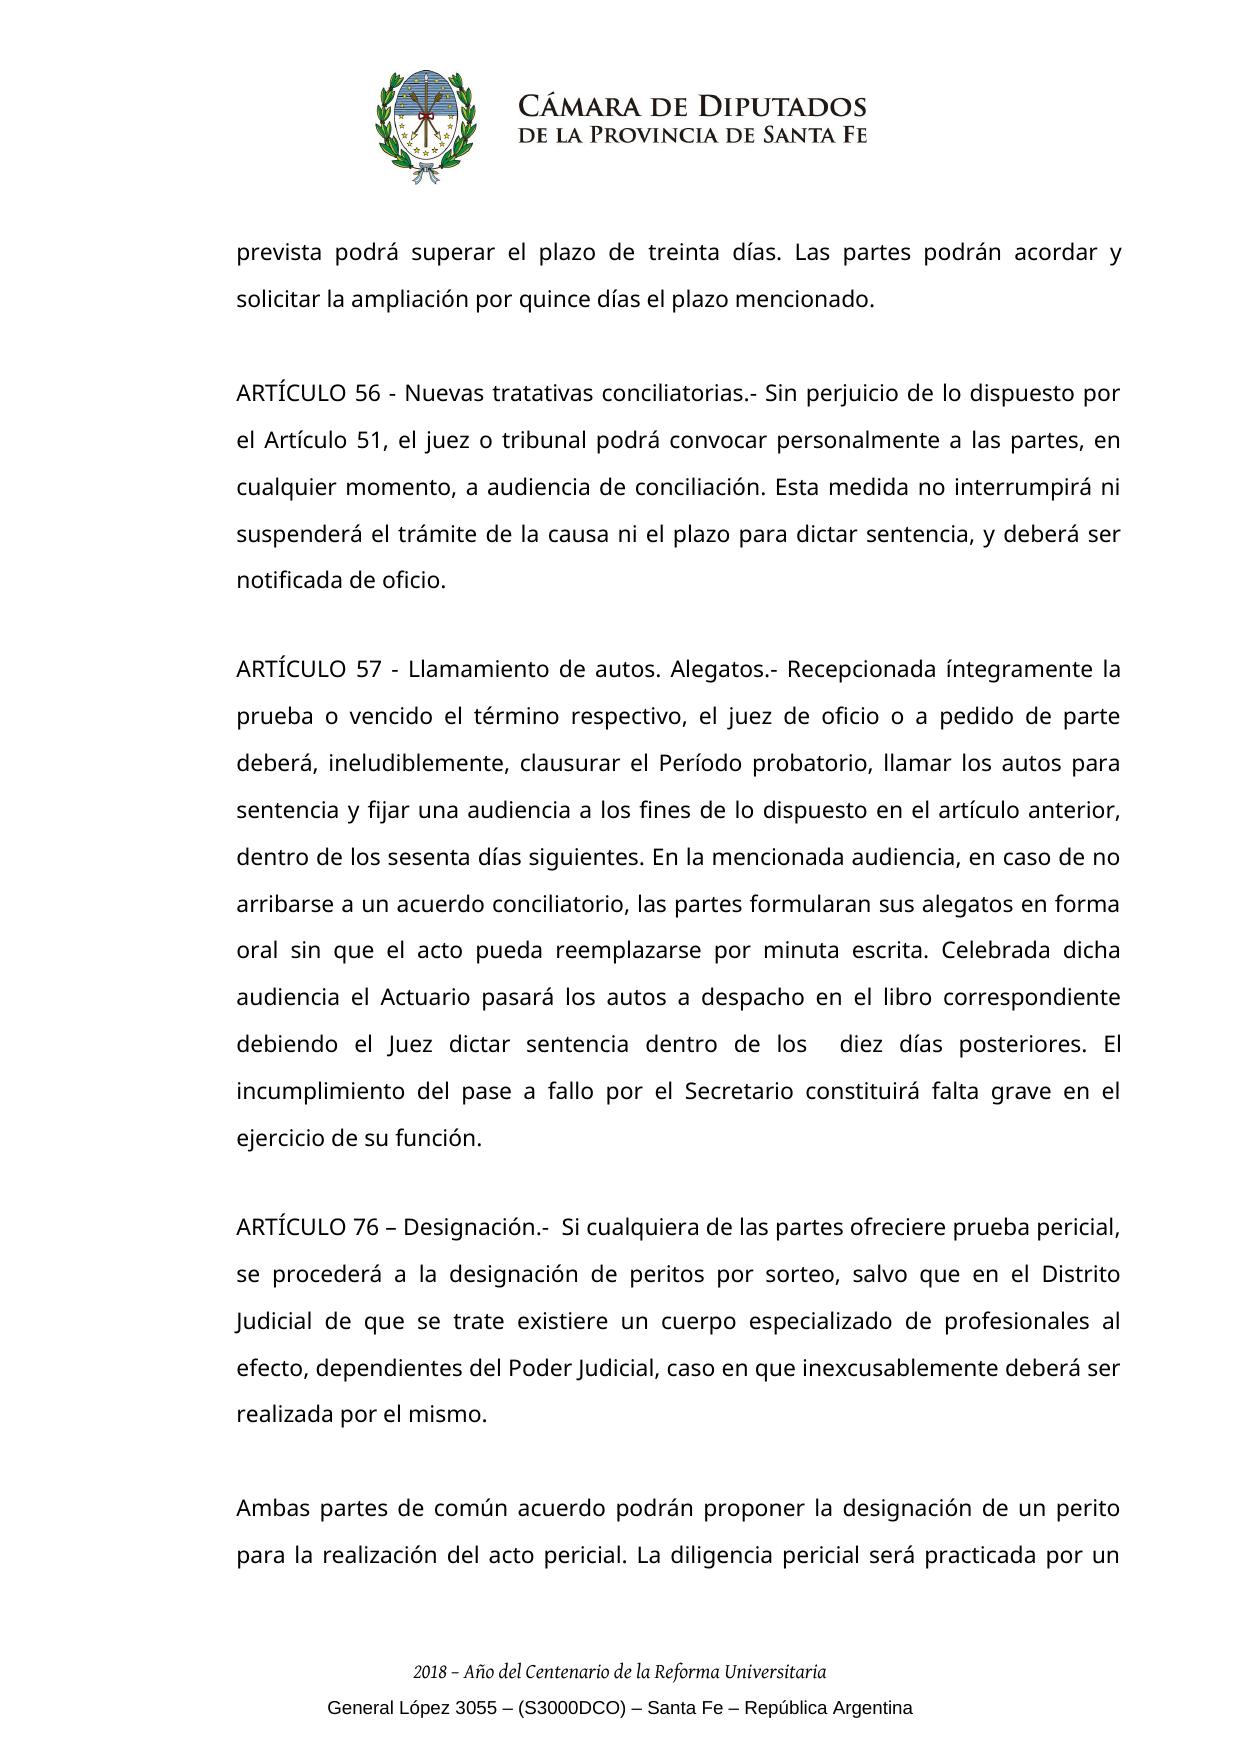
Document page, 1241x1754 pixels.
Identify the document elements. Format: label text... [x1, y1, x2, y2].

text prevista podrá superar el plazo de treinta días. Las partes podrán acordar y solicitar la ampliación por quince días el plazo mencionado. [236, 236, 1122, 314]
text ARTÍCULO 76 – Designación.- Si cualquiera de las partes ofreciere prueba pericial, se procederá a la designación de peritos por sorteo, salvo que en el Distrito Judicial de que se trate existiere un cuerpo especializado de profesionales al efecto, dependientes del Poder Judicial, caso en que inexcusablemente deberá ser realizada por el mismo. [236, 1211, 1122, 1429]
text Ambas partes de común acuerdo podrán proponer la designación de un perito para la realización del acto pericial. La diligencia pericial será practicada por un [236, 1492, 1122, 1570]
text ARTÍCULO 56 - Nuevas tratativas conciliatorias.- Sin perjuicio de lo dispuesto por el Artículo 51, el juez o tribunal podrá convocar personalmente a las partes, en cualquier momento, a audiencia de conciliación. Esta medida no interrumpirá ni suspenderá el trámite de la causa ni el plazo para dictar sentencia, y deberá ser notificada de oficio. [236, 377, 1122, 596]
picture [375, 70, 867, 189]
text ARTÍCULO 57 - Llamamiento de autos. Alegatos.- Recepcionada íntegramente la prueba o vencido el término respectivo, el juez de oficio o a pedido de parte deberá, ineludiblemente, clausurar el Período probatorio, llamar los autos para sentencia y fijar una audiencia a los fines de lo dispuesto en el artículo anterior, dentro de los sesenta días siguientes. En la mencionada audiencia, en caso de no arribarse a un acuerdo conciliatorio, las partes formularan sus alegatos en forma oral sin que el acto pueda reemplazarse por minuta escrita. Celebrada dicha audiencia el Actuario pasará los autos a despacho en el libro correspondiente debiendo el Juez dictar sentencia dentro de los diez días posteriores. El incumplimiento del pase a fallo por el Secretario constituirá falta grave en el ejercicio de su función. [236, 653, 1122, 1153]
